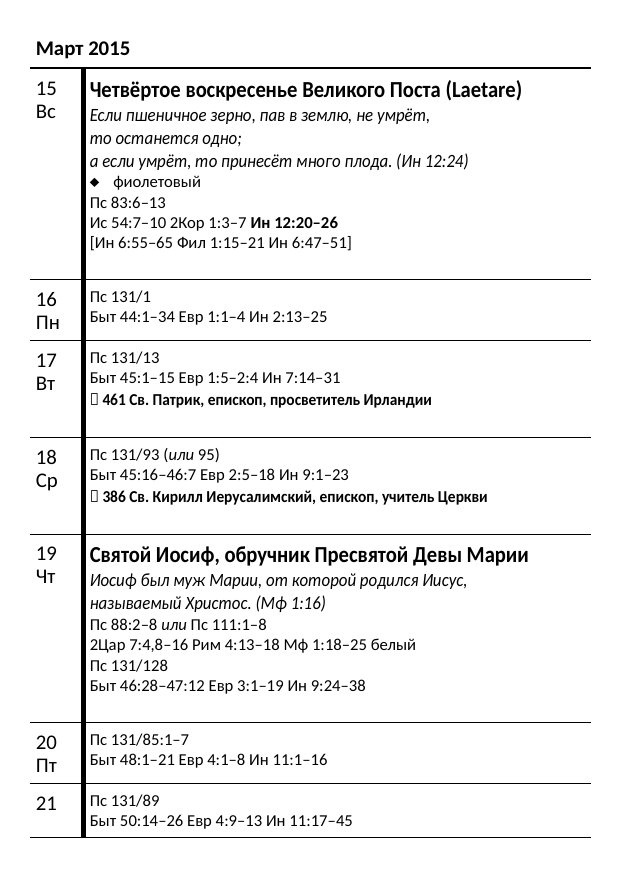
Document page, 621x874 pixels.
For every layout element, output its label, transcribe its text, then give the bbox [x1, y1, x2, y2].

table_cell 19 Чт [30, 535, 81, 722]
table_cell Пс 131/85:1–7 Быт 48:1–21 Евр 4:1–8 Ин 11:1–16 [86, 723, 591, 783]
table_cell 15 Вс [30, 69, 81, 279]
table_cell Святой Иосиф, обручник Пресвятой Девы Марии Иосиф был муж Марии, от которой родился Иисус, называемый Христос. (Мф 1:16) Пс 88:2–8 или Пс 111:1–8 2Цар 7:4,8–16 Рим 4:13–18 Мф 1:18–25 белый Пс 131/128 Быт 46:28–47:12 Евр 3:1–19 Ин 9:24–38 [86, 535, 591, 722]
table_cell Пс 131/13 Быт 45:1–15 Евр 1:5–2:4 Ин 7:14–31  461 Св. Патрик, епископ, просветитель Ирландии [86, 341, 591, 437]
table_header Март 2015 [30, 30, 591, 67]
table_cell 18 Ср [30, 438, 81, 533]
table_cell Четвёртое воскресенье Великого Поста (Laetare) Если пшеничное зерно, пав в землю, не умрёт, то останется одно; а если умрёт, то принесёт много плода. (Ин 12:24) фиолетовый Пс 83:6–13 Ис 54:7–10 2Кор 1:3–7 Ин 12:20–26 [Ин 6:55–65 Фил 1:15–21 Ин 6:47–51] [86, 69, 591, 279]
table_cell 17 Вт [30, 341, 81, 437]
table_cell 16 Пн [30, 280, 81, 340]
table_cell Пс 131/1 Быт 44:1–34 Евр 1:1–4 Ин 2:13–25 [86, 280, 591, 340]
table_cell 21 [30, 784, 81, 837]
table_cell 20 Пт [30, 723, 81, 783]
table_cell Пс 131/89 Быт 50:14–26 Евр 4:9–13 Ин 11:17–45 [86, 784, 591, 837]
table_cell Пс 131/93 (или 95) Быт 45:16–46:7 Евр 2:5–18 Ин 9:1–23  386 Св. Кирилл Иерусалимский, епископ, учитель Церкви [86, 438, 591, 533]
